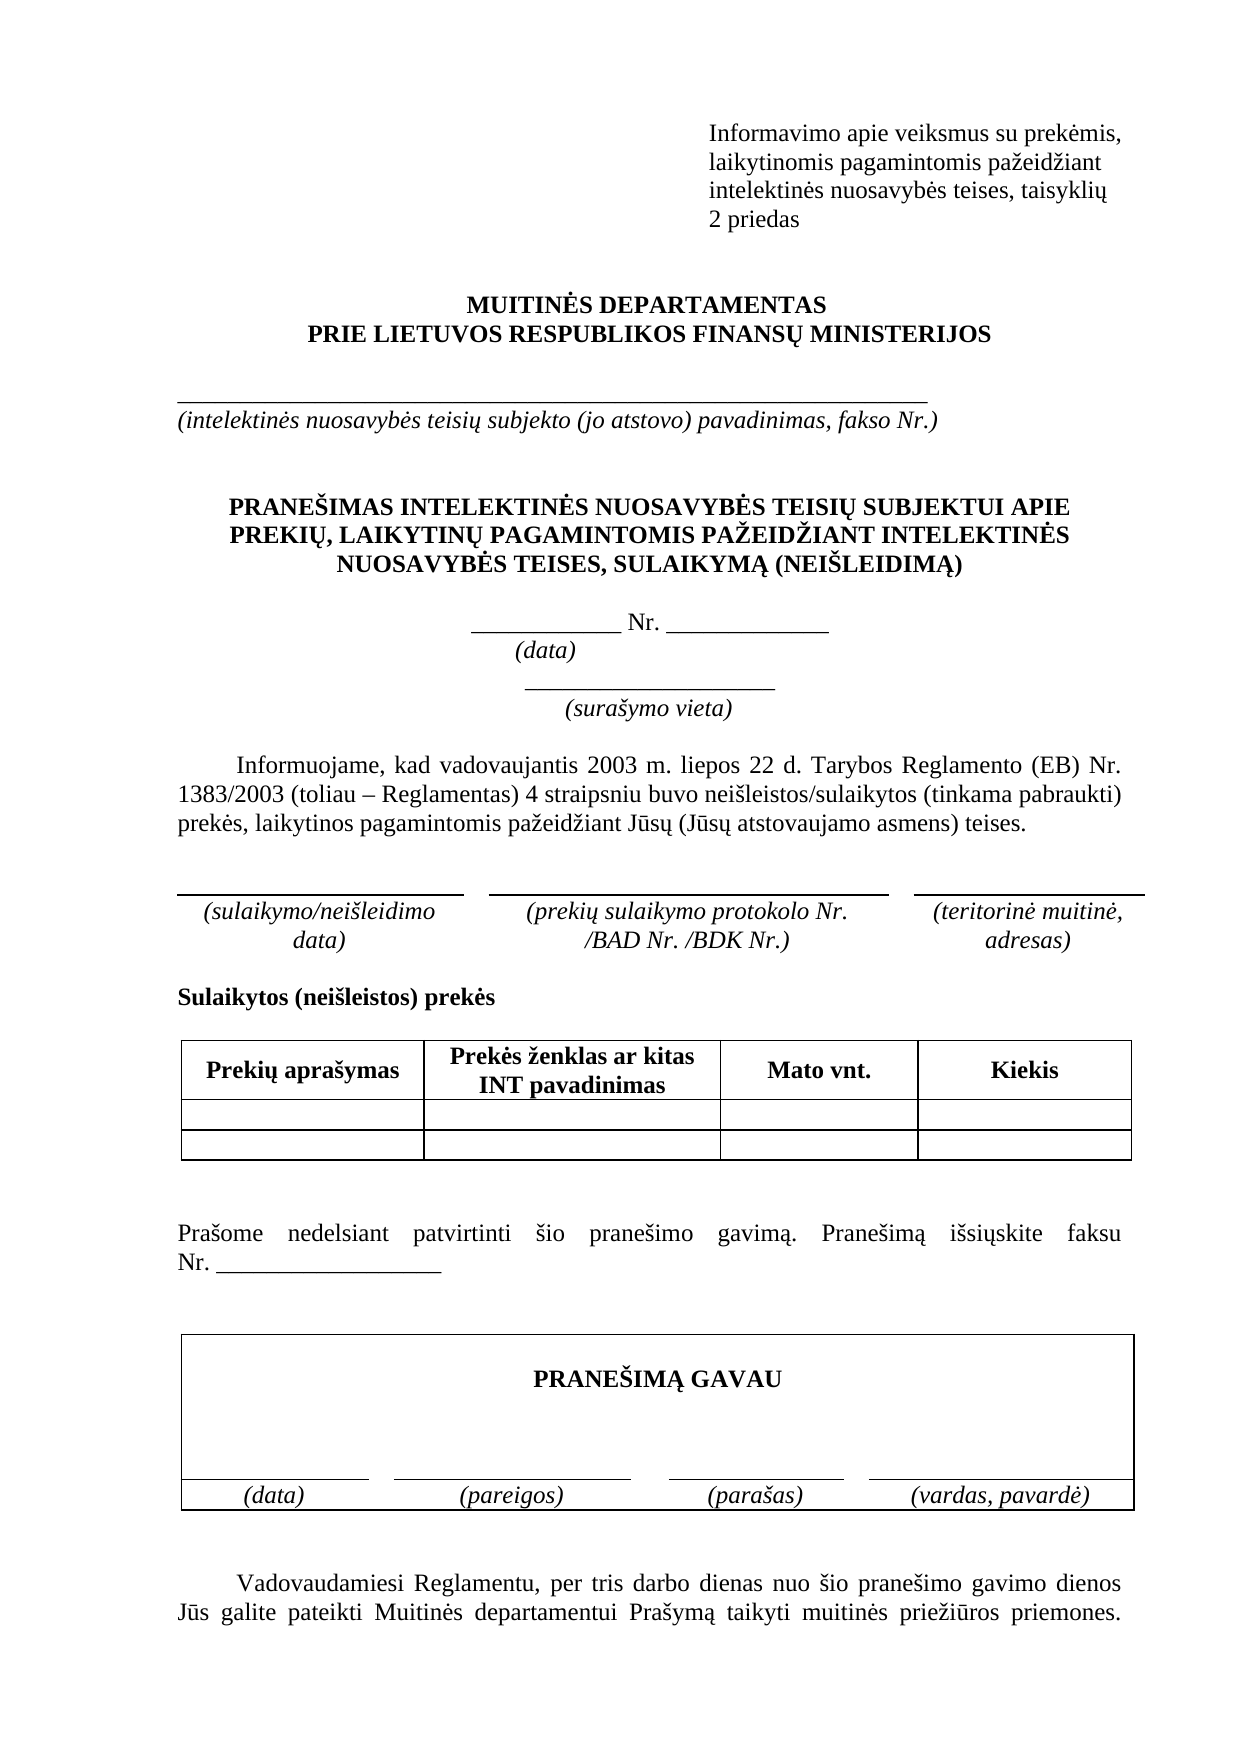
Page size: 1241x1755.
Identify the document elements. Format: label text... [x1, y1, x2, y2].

text MUITINĖS DEPARTAMENTAS [177, 291, 1122, 319]
table_cell [919, 1100, 1131, 1129]
table_cell (sulaikymo/neišleidimo data) [177, 896, 463, 953]
table_cell (teritorinė muitinė, adresas) [914, 896, 1145, 953]
table_cell (parašas) [669, 1480, 844, 1509]
table_cell [889, 894, 913, 953]
table_header [914, 866, 1145, 894]
text (surašymo vieta) [177, 693, 1122, 722]
text (intelektinės nuosavybės teisių subjekto (jo atstovo) pavadinimas, fakso Nr.) [177, 406, 1122, 434]
text ____________________________________________________________ [177, 377, 1122, 406]
table_cell [182, 1131, 423, 1159]
text Vadovaudamiesi Reglamentu, per tris darbo dienas nuo šio pranešimo gavimo dienos Jūs galite pateikti Muitinės departamentui Prašymą taikyti muitinės priežiūros priemones. [177, 1568, 1122, 1626]
table_header Prekių aprašymas [182, 1041, 423, 1099]
table_cell [182, 1100, 423, 1129]
text PRANEŠIMAS INTELEKTINĖS NUOSAVYBĖS TEISIŲ SUBJEKTUI APIE PREKIŲ, LAIKYTINŲ PAGAMINTOMIS PAŽEIDŽIANT INTELEKTINĖS NUOSAVYBĖS TEISES, SULAIKYMĄ (NEIŠLEIDIMĄ) [177, 492, 1122, 578]
text Informavimo apie veiksmus su prekėmis, [177, 118, 1122, 147]
text Sulaikytos (neišleistos) prekės [177, 982, 1122, 1011]
table_header PRANEŠIMĄ GAVAU [182, 1335, 1133, 1479]
text PRIE LIETUVOS RESPUBLIKOS FINANSŲ MINISTERIJOS [177, 319, 1122, 348]
table_cell (prekių sulaikymo protokolo Nr. /BAD Nr. /BDK Nr.) [489, 896, 888, 953]
text (data) [515, 636, 1122, 664]
table_cell (pareigos) [394, 1480, 631, 1509]
table_header Prekės ženklas ar kitas INT pavadinimas [425, 1041, 720, 1099]
text Prašome nedelsiant patvirtinti šio pranešimo gavimą. Pranešimą išsiųskite faksu Nr. __________________ [177, 1218, 1122, 1276]
text intelektinės nuosavybės teises, taisyklių [177, 176, 1122, 204]
table_header Mato vnt. [721, 1041, 917, 1099]
table_header [489, 866, 888, 894]
table_cell [369, 1479, 394, 1509]
table_cell [721, 1100, 917, 1129]
text laikytinomis pagamintomis pažeidžiant [177, 147, 1122, 176]
table_cell [631, 1479, 669, 1509]
table_cell [721, 1131, 917, 1159]
table_cell [919, 1131, 1131, 1159]
table_header [464, 866, 488, 894]
table_cell (vardas, pavardė) [869, 1480, 1133, 1509]
text Informuojame, kad vadovaujantis 2003 m. liepos 22 d. Tarybos Reglamento (EB) Nr. 1383/2003 (toliau – Reglamentas) 4 straipsniu buvo neišleistos/sulaikytos (tinkama pabraukti) prekės, laikytinos pagamintomis pažeidžiant Jūsų (Jūsų atstovaujamo asmens) teises. [177, 751, 1122, 837]
table_header Kiekis [919, 1041, 1131, 1099]
text ____________ Nr. _____________ [177, 607, 1122, 636]
text ____________________ [177, 664, 1122, 693]
text 2 priedas [177, 204, 1122, 233]
table_cell [464, 894, 488, 953]
table_cell (data) [182, 1480, 369, 1509]
table_cell [425, 1131, 720, 1159]
table_cell [844, 1479, 869, 1509]
table_cell [425, 1100, 720, 1129]
table_header [177, 866, 463, 894]
table_header [889, 866, 913, 894]
